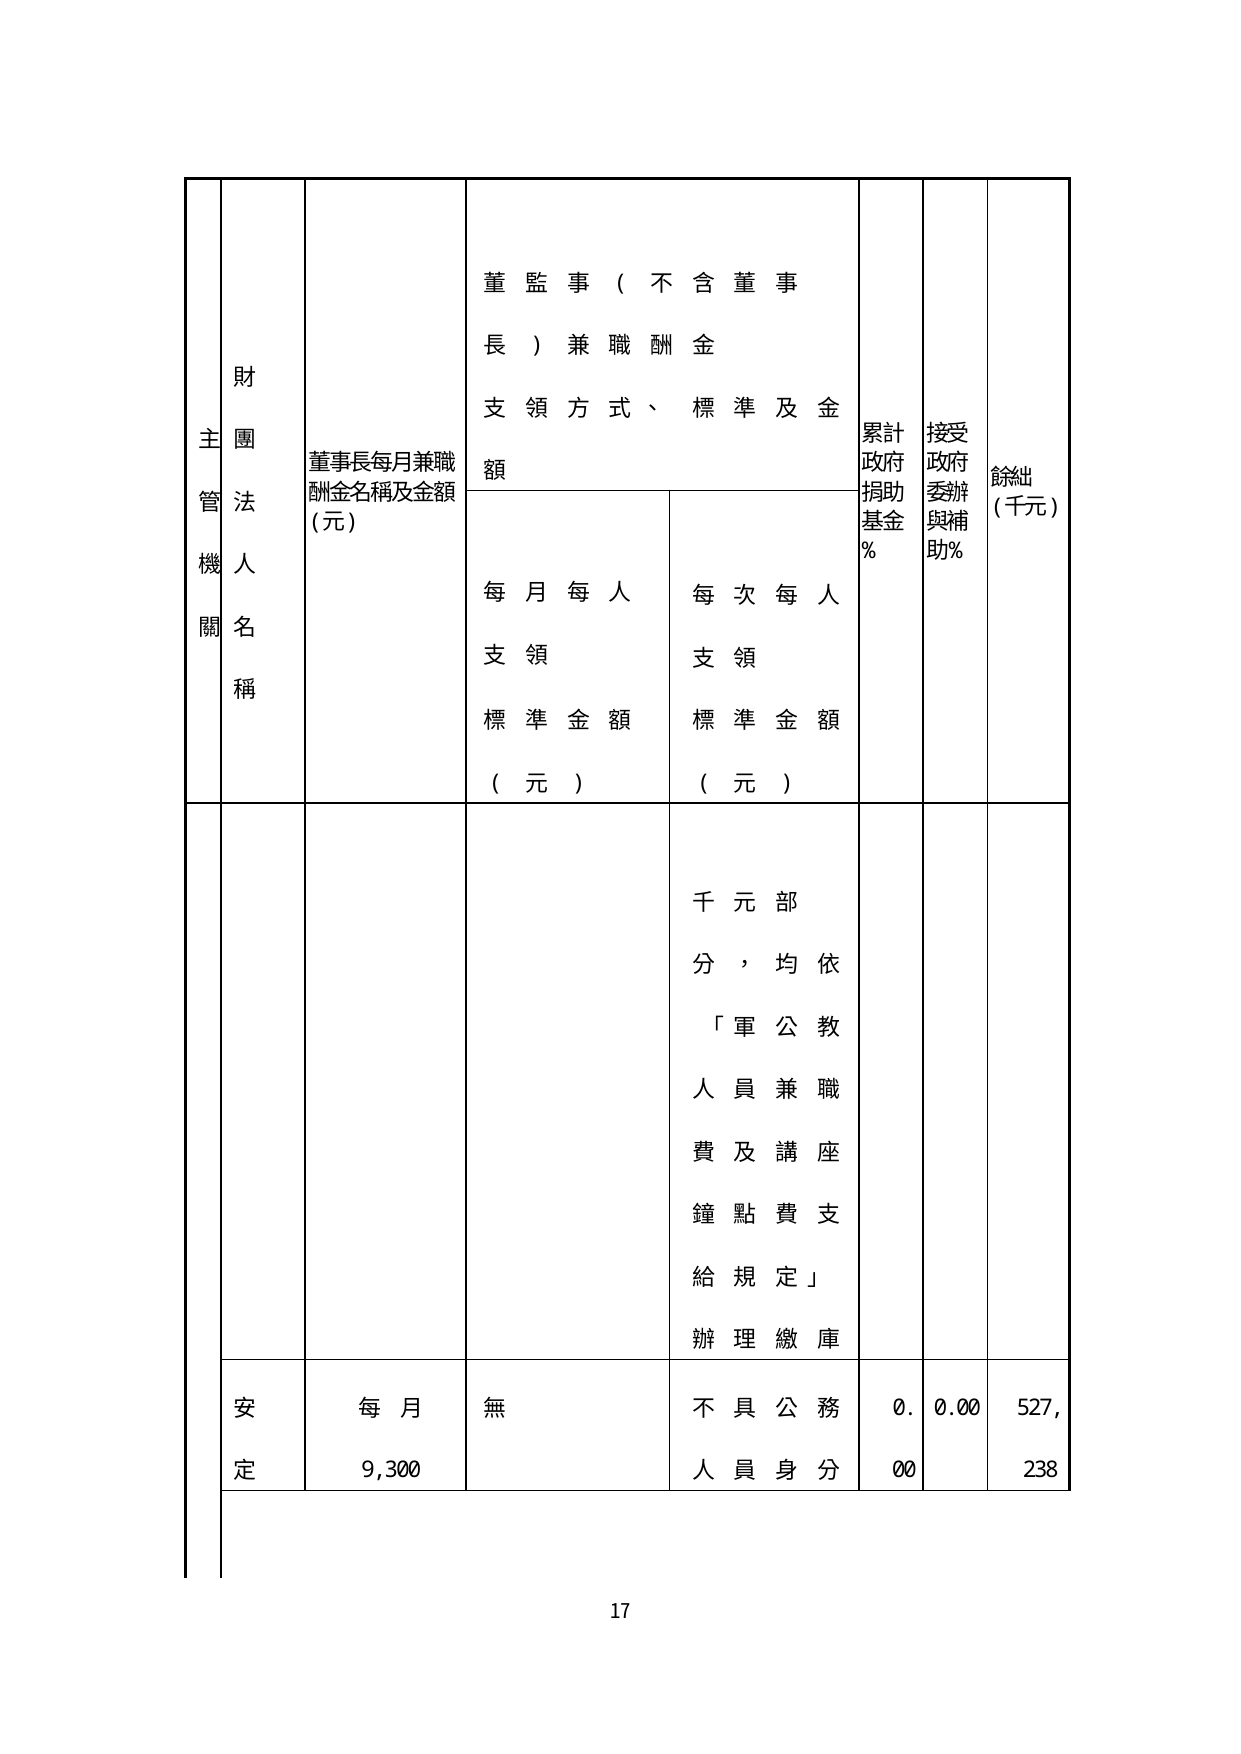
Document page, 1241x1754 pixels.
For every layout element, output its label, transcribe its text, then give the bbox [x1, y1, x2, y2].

table_header 董事長每月兼職酬金名稱及金額(元) [306, 180, 465, 802]
table_cell 不具公務人員身分 [670, 1360, 858, 1490]
table_cell [467, 804, 669, 1358]
table_cell [187, 804, 220, 1491]
table_cell 0.00 [924, 1360, 987, 1490]
table_header 餘絀(千元) [988, 180, 1068, 802]
table_cell [924, 804, 987, 1358]
table_cell [988, 804, 1068, 1358]
table_header 財團法人名稱 [222, 180, 304, 802]
table_header 主管機關 [187, 180, 220, 802]
table_cell 安定 [222, 1360, 304, 1490]
table_cell 0.00 [860, 1360, 922, 1490]
table_cell 527,238 [988, 1360, 1068, 1490]
table_header 董監事(不含董事長)兼職酬金 支領方式、標準及金額 [467, 180, 858, 490]
table_cell 千元部分，均依「軍公教人員兼職費及講座鐘點費支給規定」辦理繳庫 [670, 804, 858, 1358]
table_cell [306, 804, 465, 1358]
table_header 累計政府捐助基金% [860, 180, 922, 802]
table_cell 每次每人支領 標準金額(元) [670, 491, 858, 802]
table_cell 每月9,300 [306, 1360, 465, 1490]
table_cell [222, 804, 304, 1358]
table_cell [860, 804, 922, 1358]
table_cell 無 [467, 1360, 669, 1490]
table_header 接受政府委辦與補助% [924, 180, 987, 802]
table_cell 每月每人支領 標準金額(元) [467, 491, 669, 802]
